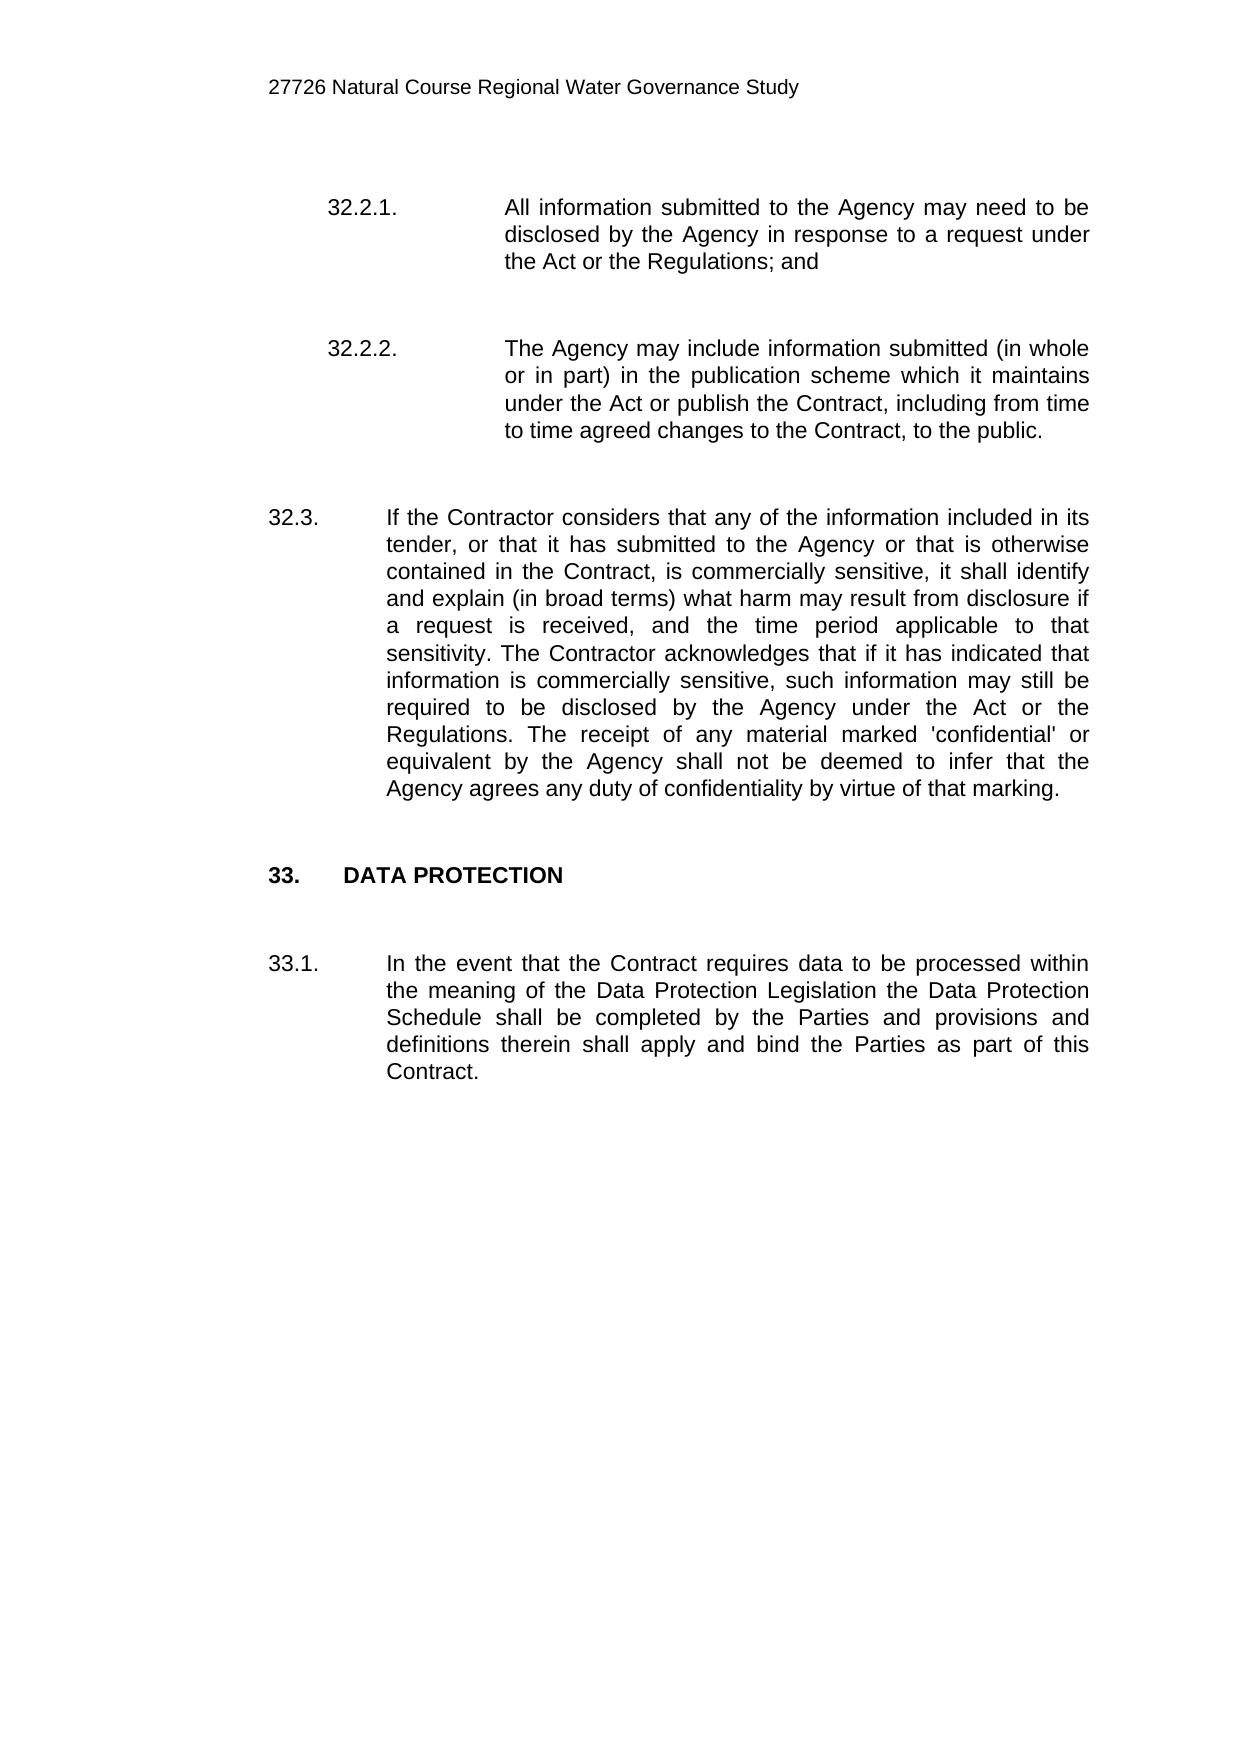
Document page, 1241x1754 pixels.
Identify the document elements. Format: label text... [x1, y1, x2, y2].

list If the Contractor considers that any of the information included in its tender, or that it has submitted to the Agency or that is otherwise contained in the Contract, is commercially sensitive, it shall identify and explain (in broad terms) what harm may result from disclosure if a request is received, and the time period applicable to that sensitivity. The Contractor acknowledges that if it has indicated that information is commercially sensitive, such information may still be required to be disclosed by the Agency under the Act or the Regulations. The receipt of any material marked 'confidential' or equivalent by the Agency shall not be deemed to infer that the Agency agrees any duty of confidentiality by virtue of that marking. [268, 504, 1090, 801]
list DATA PROTECTION [268, 862, 1090, 889]
list All information submitted to the Agency may need to be disclosed by the Agency in response to a request under the Act or the Regulations; and [327, 194, 1090, 274]
list In the event that the Contract requires data to be processed within the meaning of the Data Protection Legislation the Data Protection Schedule shall be completed by the Parties and provisions and definitions therein shall apply and bind the Parties as part of this Contract. [268, 950, 1090, 1085]
list The Agency may include information submitted (in whole or in part) in the publication scheme which it maintains under the Act or publish the Contract, including from time to time agreed changes to the Contract, to the public. [327, 335, 1090, 443]
